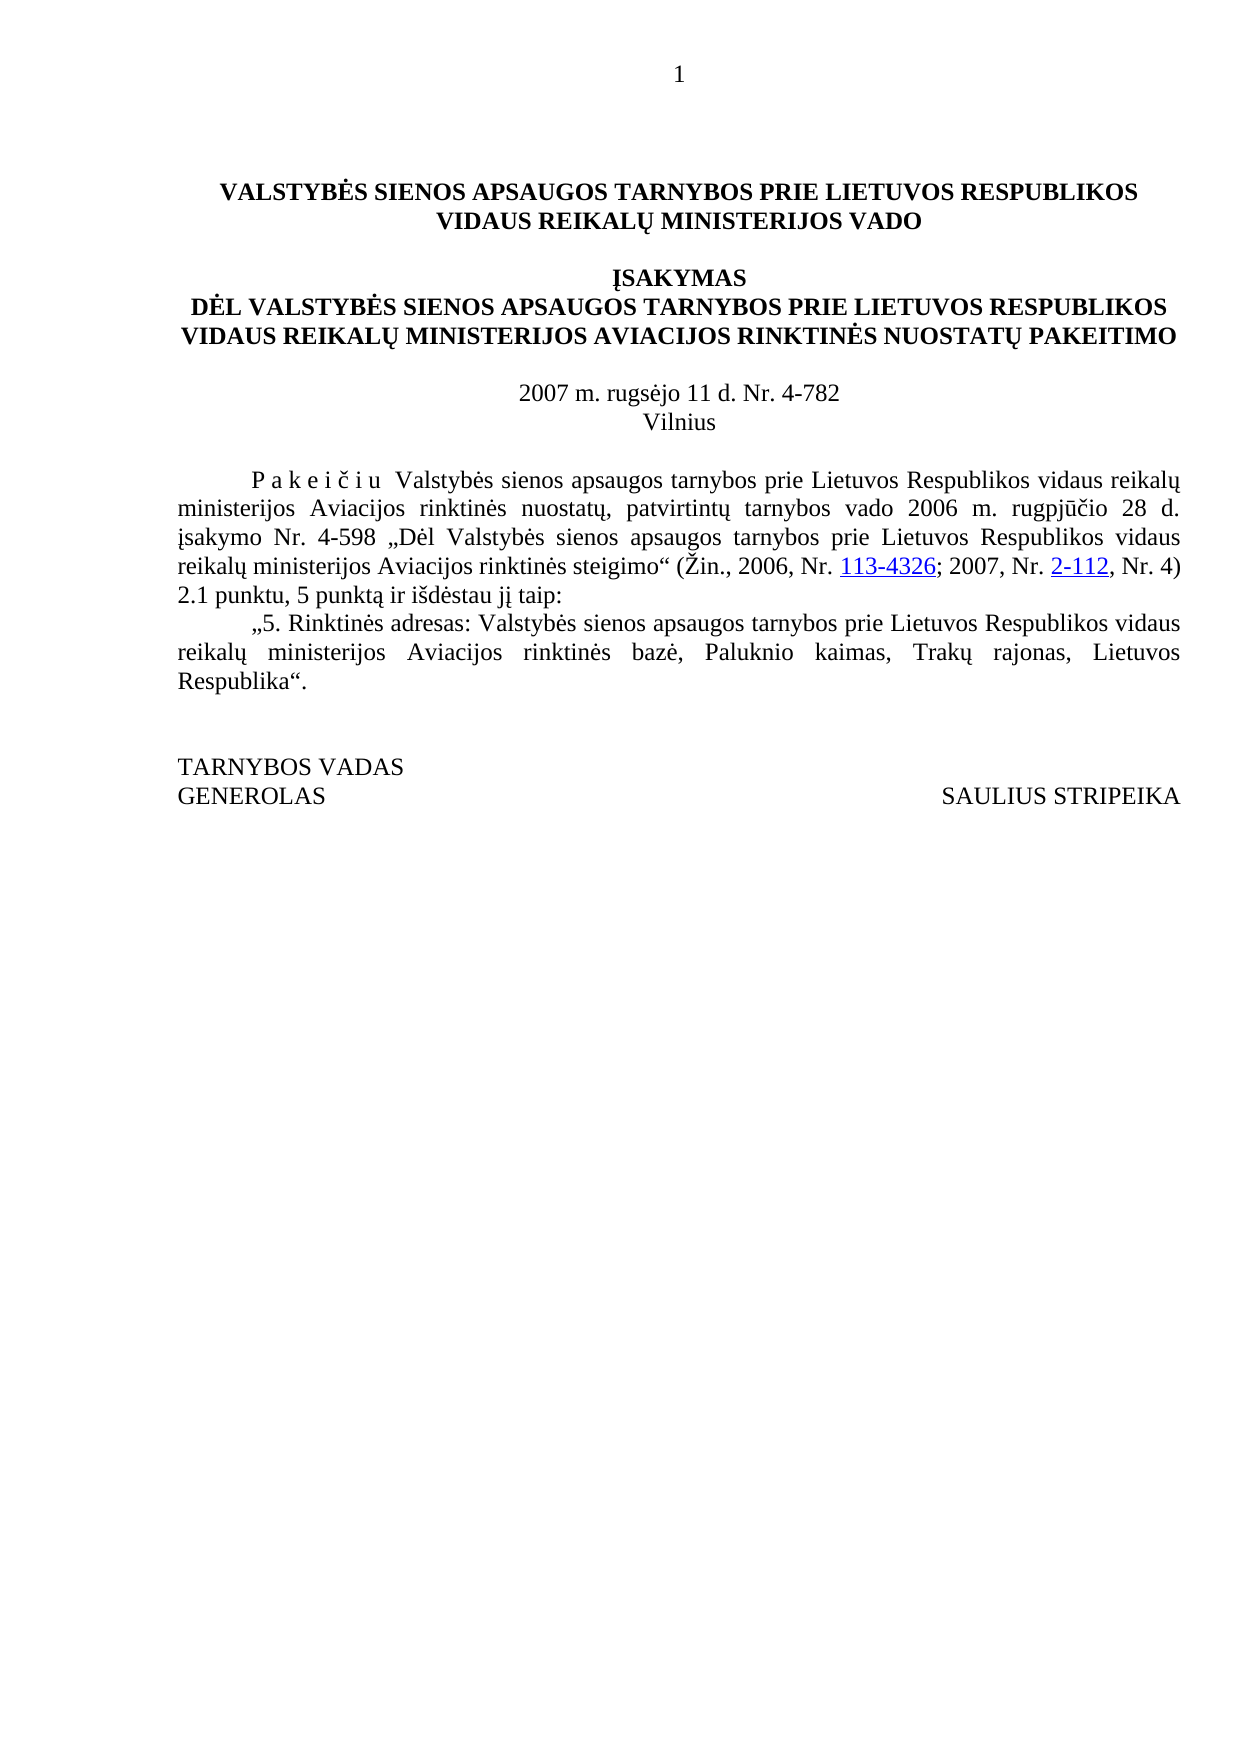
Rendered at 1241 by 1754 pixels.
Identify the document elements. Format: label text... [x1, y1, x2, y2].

text „5. Rinktinės adresas: Valstybės sienos apsaugos tarnybos prie Lietuvos Respublikos vidaus reikalų ministerijos Aviacijos rinktinės bazė, Paluknio kaimas, Trakų rajonas, Lietuvos Respublika“. [177, 608, 1181, 695]
text Pakeičiu Valstybės sienos apsaugos tarnybos prie Lietuvos Respublikos vidaus reikalų ministerijos Aviacijos rinktinės nuostatų, patvirtintų tarnybos vado 2006 m. rugpjūčio 28 d. įsakymo Nr. 4-598 „Dėl Valstybės sienos apsaugos tarnybos prie Lietuvos Respublikos vidaus reikalų ministerijos Aviacijos rinktinės steigimo“ (Žin., 2006, Nr. 113-4326; 2007, Nr. 2-112, Nr. 4) 2.1 punktu, 5 punktą ir išdėstau jį taip: [177, 465, 1181, 608]
text TARNYBOS VADAS [177, 752, 1181, 781]
text ĮSAKYMAS [177, 263, 1181, 292]
text GENEROLAS SAULIUS STRIPEIKA [177, 781, 1181, 810]
text 2007 m. rugsėjo 11 d. Nr. 4-782 [177, 378, 1181, 407]
text DĖL VALSTYBĖS SIENOS APSAUGOS TARNYBOS PRIE LIETUVOS RESPUBLIKOS VIDAUS REIKALŲ MINISTERIJOS AVIACIJOS RINKTINĖS NUOSTATŲ PAKEITIMO [177, 292, 1181, 350]
text VALSTYBĖS SIENOS APSAUGOS TARNYBOS PRIE LIETUVOS RESPUBLIKOS VIDAUS REIKALŲ MINISTERIJOS VADO [177, 177, 1181, 235]
text Vilnius [177, 407, 1181, 436]
